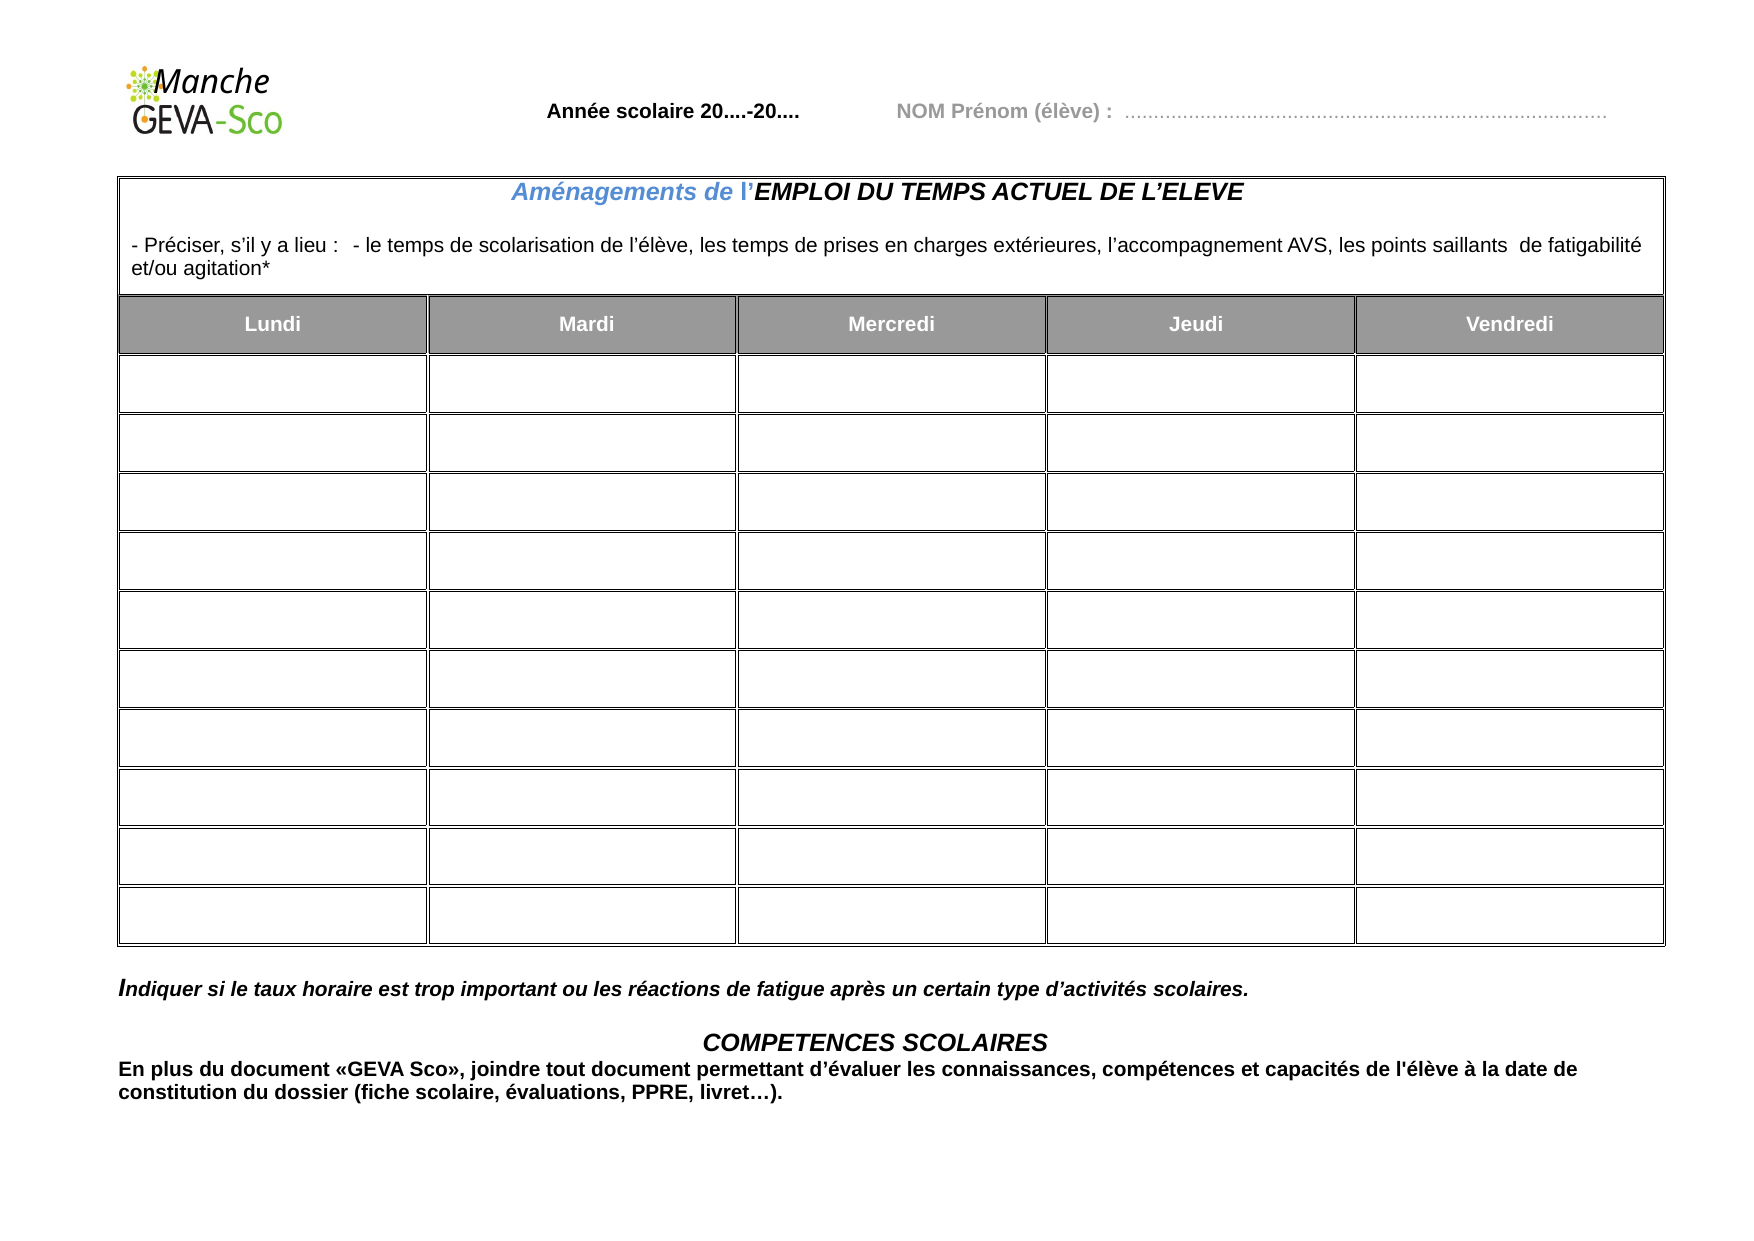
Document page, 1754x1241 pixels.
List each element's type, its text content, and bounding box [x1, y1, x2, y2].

table_cell Mercredi [739, 297, 1045, 353]
table_cell [1048, 651, 1354, 707]
table_cell [120, 829, 426, 884]
table_cell [1357, 770, 1663, 825]
table_cell [739, 415, 1045, 471]
table_cell Vendredi [1357, 297, 1663, 353]
table_cell [1048, 356, 1354, 412]
table_cell [739, 710, 1045, 766]
table_cell [1357, 710, 1663, 766]
table_cell Jeudi [1048, 297, 1354, 353]
table_cell [430, 651, 735, 707]
table_cell [120, 474, 426, 530]
table_cell [1357, 415, 1663, 471]
table_cell [120, 533, 426, 589]
table_cell [739, 592, 1045, 648]
table_cell [739, 829, 1045, 884]
table_cell [739, 888, 1045, 943]
text En plus du document «GEVA Sco», joindre tout document permettant d’évaluer les connaissances, compétences et capacités de l'élève à la date de constitution du dossier (fiche scolaire, évaluations, PPRE, livret…). [118, 1057, 1636, 1103]
table_cell [1357, 474, 1663, 530]
table_header Aménagements de l’EMPLOI DU TEMPS ACTUEL DE L’ELEVE - Préciser, s’il y a lieu : - le temps de scolarisation de l’élève, les temps de prises en charges extérieures, l’accompagnement AVS, les points saillants de fatigabilité et/ou agitation* [120, 179, 1663, 294]
table_cell [1048, 710, 1354, 766]
table_cell [1048, 533, 1354, 589]
text Indiquer si le taux horaire est trop important ou les réactions de fatigue après un certain type d’activités scolaires. [118, 973, 1634, 1001]
table_cell [739, 474, 1045, 530]
table_cell [430, 710, 735, 766]
table_cell [739, 356, 1045, 412]
table_cell [1048, 829, 1354, 884]
table_cell [1048, 770, 1354, 825]
table_cell [1357, 356, 1663, 412]
table_cell [120, 888, 426, 943]
table_cell [1048, 415, 1354, 471]
table_cell [1357, 888, 1663, 943]
table_cell [1048, 592, 1354, 648]
table_cell [1048, 888, 1354, 943]
table_cell [120, 592, 426, 648]
table_cell [739, 533, 1045, 589]
table_cell [739, 770, 1045, 825]
table_cell [430, 474, 735, 530]
table_cell [430, 533, 735, 589]
table_cell [120, 415, 426, 471]
table_cell [1357, 651, 1663, 707]
table_cell [120, 770, 426, 825]
table_cell [430, 415, 735, 471]
table_cell [1357, 829, 1663, 884]
table_cell [120, 710, 426, 766]
table_cell Lundi [120, 297, 426, 353]
table_cell [430, 592, 735, 648]
picture [124, 61, 284, 136]
table_cell [120, 356, 426, 412]
table_cell [430, 829, 735, 884]
text COMPETENCES SCOLAIRES [118, 1029, 1634, 1057]
table_cell [430, 888, 735, 943]
table_cell [1357, 533, 1663, 589]
table_cell Mardi [430, 297, 735, 353]
table_cell [120, 651, 426, 707]
table_cell [1357, 592, 1663, 648]
table_cell [1048, 474, 1354, 530]
table_cell [430, 770, 735, 825]
table_cell [430, 356, 735, 412]
table_cell [739, 651, 1045, 707]
